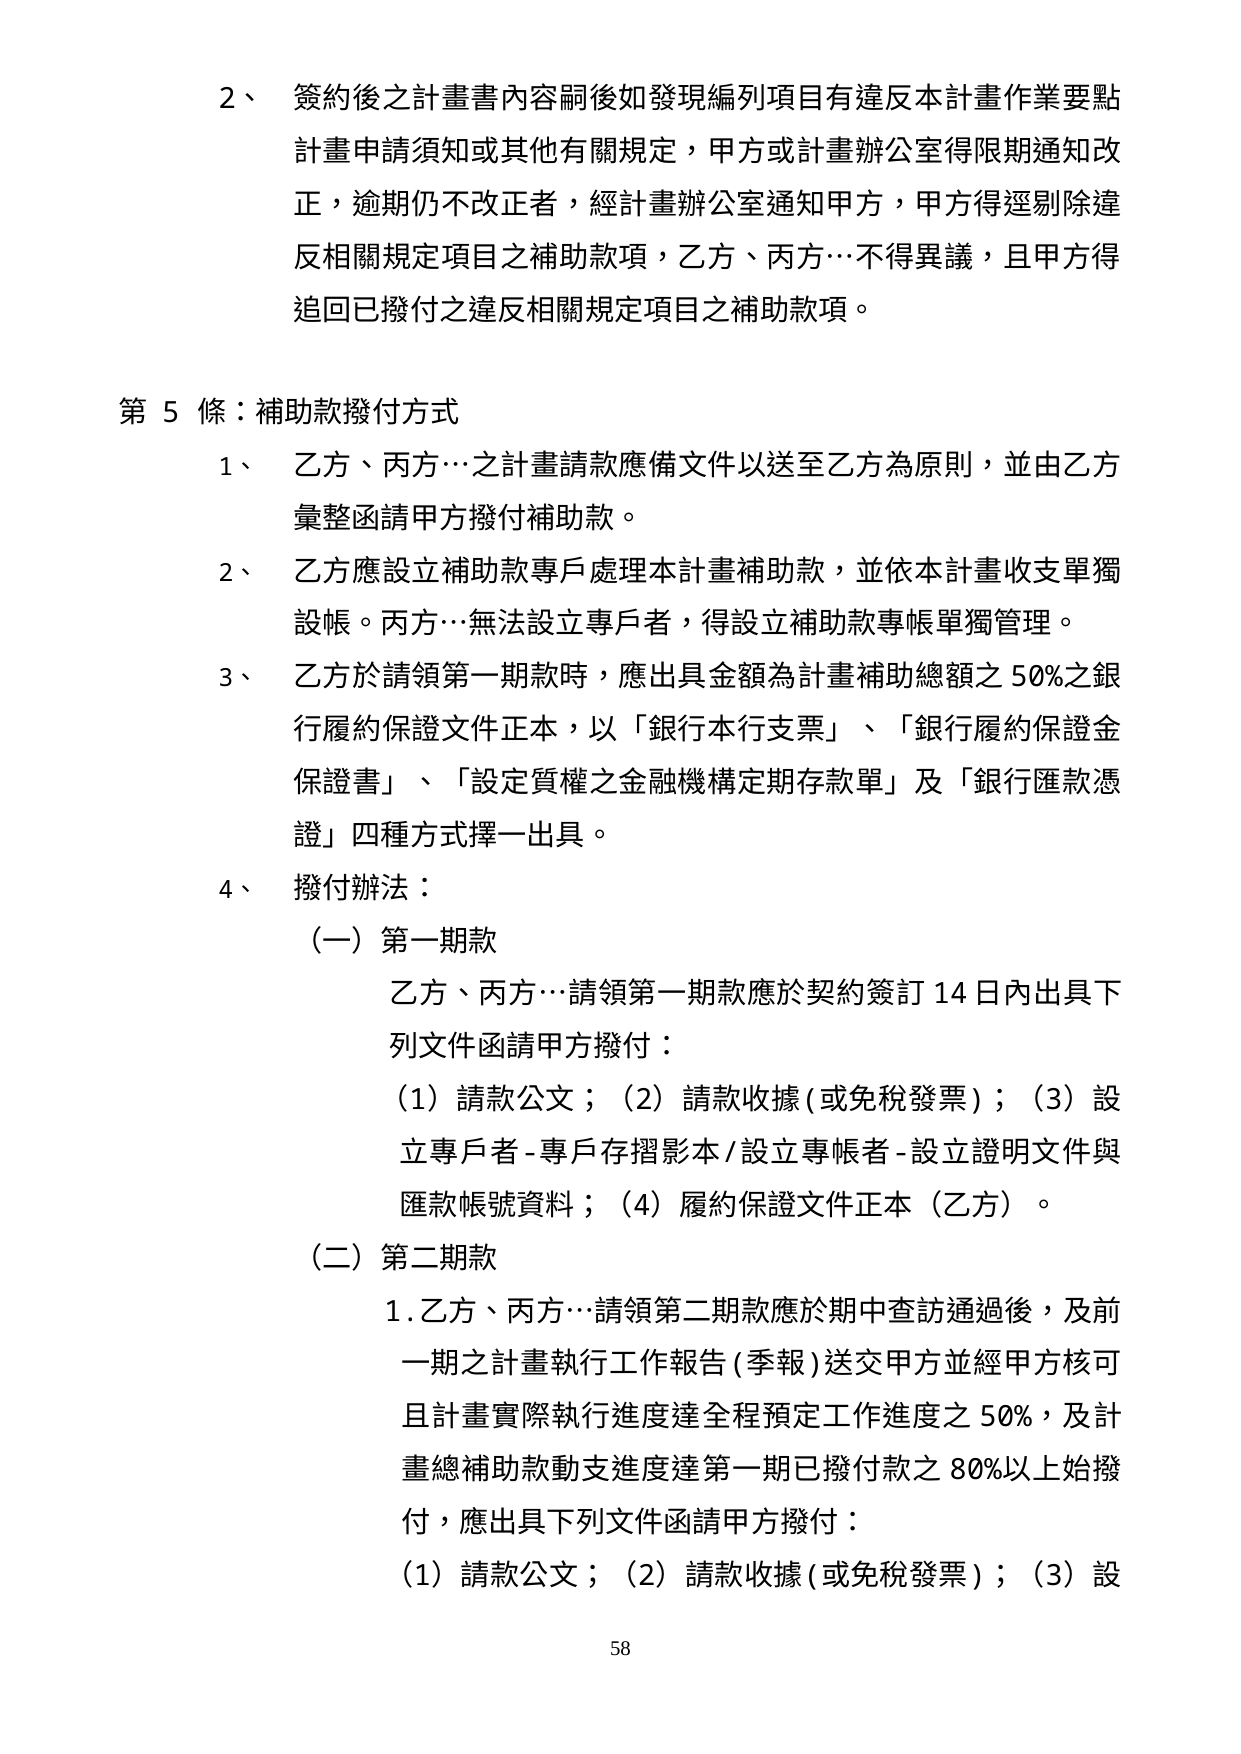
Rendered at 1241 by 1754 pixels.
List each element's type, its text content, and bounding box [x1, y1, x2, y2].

text 1.乙方、丙方…請領第二期款應於期中查訪通過後，及前一期之計畫執行工作報告(季報)送交甲方並經甲方核可，且計畫實際執行進度達全程預定工作進度之50%，及計畫總補助款動支進度達第一期已撥付款之80%以上始撥付，應出具下列文件函請甲方撥付： [384, 1287, 1122, 1541]
text （一）第一期款 [293, 917, 1122, 959]
text （1）請款公文；（2）請款收據(或免稅發票)；（3）設立專戶者-專戶存摺影本/設立專帳者-設立證明文件與匯款帳號資料；（4）履約保證文件正本（乙方）。 [379, 1076, 1122, 1224]
list 撥付辦法： [218, 864, 1122, 907]
list 乙方於請領第一期款時，應出具金額為計畫補助總額之50%之銀行履約保證文件正本，以「銀行本行支票」、「銀行履約保證金保證書」、「設定質權之金融機構定期存款單」及「銀行匯款憑證」四種方式擇一出具。 [218, 653, 1122, 854]
list 簽約後之計畫書內容嗣後如發現編列項目有違反本計畫作業要點、計畫申請須知或其他有關規定，甲方或計畫辦公室得限期通知改正，逾期仍不改正者，經計畫辦公室通知甲方，甲方得逕剔除違反相關規定項目之補助款項，乙方、丙方…不得異議，且甲方得追回已撥付之違反相關規定項目之補助款項。 [218, 75, 1122, 329]
text 第 5 條：補助款撥付方式 [118, 389, 1122, 431]
list 乙方、丙方…之計畫請款應備文件以送至乙方為原則，並由乙方彙整函請甲方撥付補助款。 [218, 442, 1122, 537]
list 乙方應設立補助款專戶處理本計畫補助款，並依本計畫收支單獨設帳。丙方…無法設立專戶者，得設立補助款專帳單獨管理。 [218, 547, 1122, 642]
text （二）第二期款 [293, 1234, 1122, 1277]
text （1）請款公文；（2）請款收據(或免稅發票)；（3）設 [384, 1552, 1122, 1594]
text 乙方、丙方…請領第一期款應於契約簽訂14日內出具下列文件函請甲方撥付： [389, 970, 1122, 1065]
